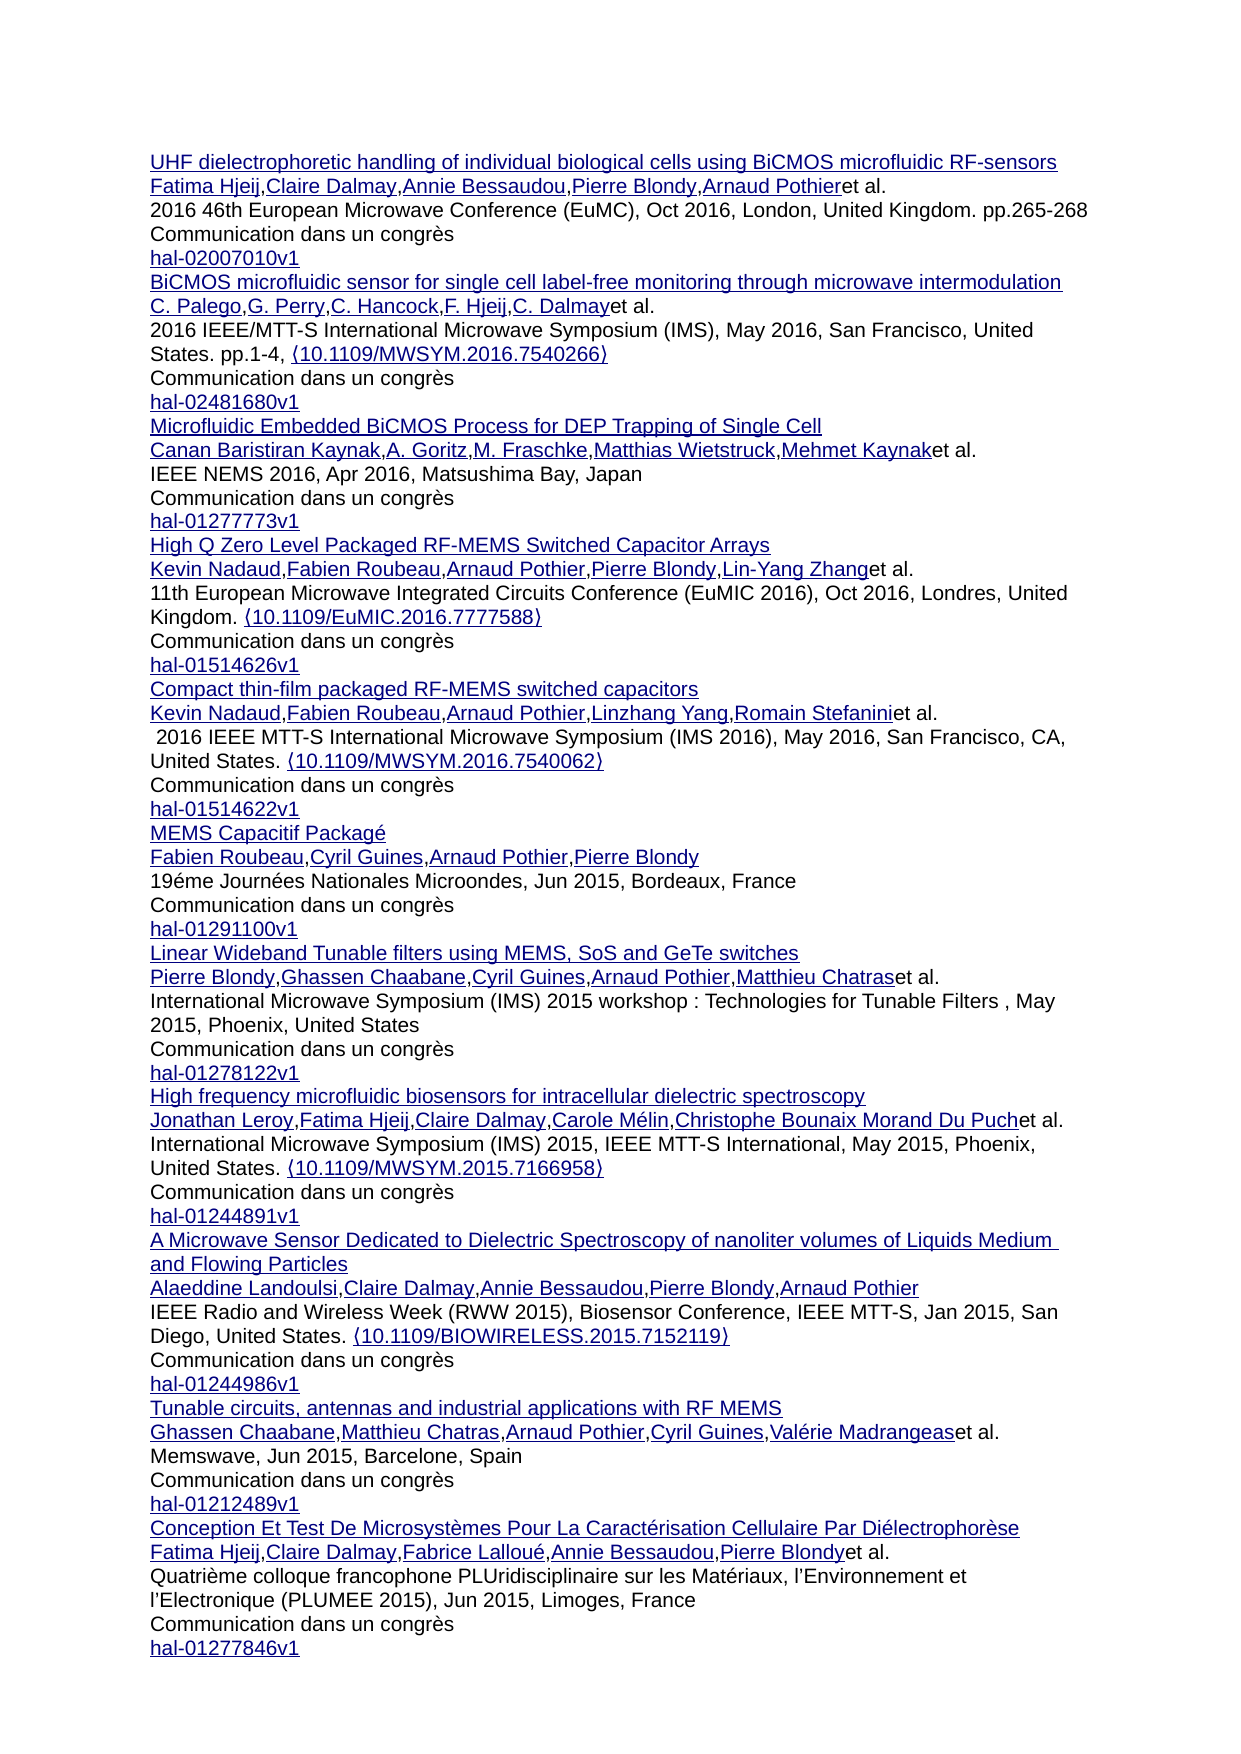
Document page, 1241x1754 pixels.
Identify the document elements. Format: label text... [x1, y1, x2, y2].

table_cell Microfluidic Embedded BiCMOS Process for DEP Trapping of Single Cell Canan Baristiran Kaynak,A. Goritz,M. Fraschke,Matthias Wietstruck,Mehmet Kaynaket al. IEEE NEMS 2016, Apr 2016, Matsushima Bay, Japan Communication dans un congrès hal-01277773v1 [150, 414, 1090, 533]
table_cell High Q Zero Level Packaged RF-MEMS Switched Capacitor Arrays Kevin Nadaud,Fabien Roubeau,Arnaud Pothier,Pierre Blondy,Lin-Yang Zhanget al. 11th European Microwave Integrated Circuits Conference (EuMIC 2016), Oct 2016, Londres, United Kingdom. ⟨10.1109/EuMIC.2016.7777588⟩ Communication dans un congrès hal-01514626v1 [150, 533, 1090, 677]
table_cell Compact thin-film packaged RF-MEMS switched capacitors Kevin Nadaud,Fabien Roubeau,Arnaud Pothier,Linzhang Yang,Romain Stefaniniet al. 2016 IEEE MTT-S International Microwave Symposium (IMS 2016), May 2016, San Francisco, CA, United States. ⟨10.1109/MWSYM.2016.7540062⟩ Communication dans un congrès hal-01514622v1 [150, 677, 1090, 821]
table_cell Linear Wideband Tunable filters using MEMS, SoS and GeTe switches Pierre Blondy,Ghassen Chaabane,Cyril Guines,Arnaud Pothier,Matthieu Chatraset al. International Microwave Symposium (IMS) 2015 workshop : Technologies for Tunable Filters , May 2015, Phoenix, United States Communication dans un congrès hal-01278122v1 [150, 941, 1090, 1084]
table_cell MEMS Capacitif Packagé Fabien Roubeau,Cyril Guines,Arnaud Pothier,Pierre Blondy 19éme Journées Nationales Microondes, Jun 2015, Bordeaux, France Communication dans un congrès hal-01291100v1 [150, 821, 1090, 941]
table_cell Conception Et Test De Microsystèmes Pour La Caractérisation Cellulaire Par Diélectrophorèse Fatima Hjeij,Claire Dalmay,Fabrice Lalloué,Annie Bessaudou,Pierre Blondyet al. Quatrième colloque francophone PLUridisciplinaire sur les Matériaux, l’Environnement et l’Electronique (PLUMEE 2015), Jun 2015, Limoges, France Communication dans un congrès hal-01277846v1 [150, 1516, 1090, 1659]
table_cell Tunable circuits, antennas and industrial applications with RF MEMS Ghassen Chaabane,Matthieu Chatras,Arnaud Pothier,Cyril Guines,Valérie Madrangeaset al. Memswave, Jun 2015, Barcelone, Spain Communication dans un congrès hal-01212489v1 [150, 1396, 1090, 1516]
table_cell UHF dielectrophoretic handling of individual biological cells using BiCMOS microfluidic RF-sensors Fatima Hjeij,Claire Dalmay,Annie Bessaudou,Pierre Blondy,Arnaud Pothieret al. 2016 46th European Microwave Conference (EuMC), Oct 2016, London, United Kingdom. pp.265-268 Communication dans un congrès hal-02007010v1 [150, 150, 1090, 270]
table_cell BiCMOS microfluidic sensor for single cell label-free monitoring through microwave intermodulation C. Palego,G. Perry,C. Hancock,F. Hjeij,C. Dalmayet al. 2016 IEEE/MTT-S International Microwave Symposium (IMS), May 2016, San Francisco, United States. pp.1-4, ⟨10.1109/MWSYM.2016.7540266⟩ Communication dans un congrès hal-02481680v1 [150, 270, 1090, 413]
table_cell A Microwave Sensor Dedicated to Dielectric Spectroscopy of nanoliter volumes of Liquids Medium and Flowing Particles Alaeddine Landoulsi,Claire Dalmay,Annie Bessaudou,Pierre Blondy,Arnaud Pothier IEEE Radio and Wireless Week (RWW 2015), Biosensor Conference, IEEE MTT-S, Jan 2015, San Diego, United States. ⟨10.1109/BIOWIRELESS.2015.7152119⟩ Communication dans un congrès hal-01244986v1 [150, 1228, 1090, 1396]
table_cell High frequency microfluidic biosensors for intracellular dielectric spectroscopy Jonathan Leroy,Fatima Hjeij,Claire Dalmay,Carole Mélin,Christophe Bounaix Morand Du Puchet al. International Microwave Symposium (IMS) 2015, IEEE MTT-S International, May 2015, Phoenix, United States. ⟨10.1109/MWSYM.2015.7166958⟩ Communication dans un congrès hal-01244891v1 [150, 1084, 1090, 1228]
